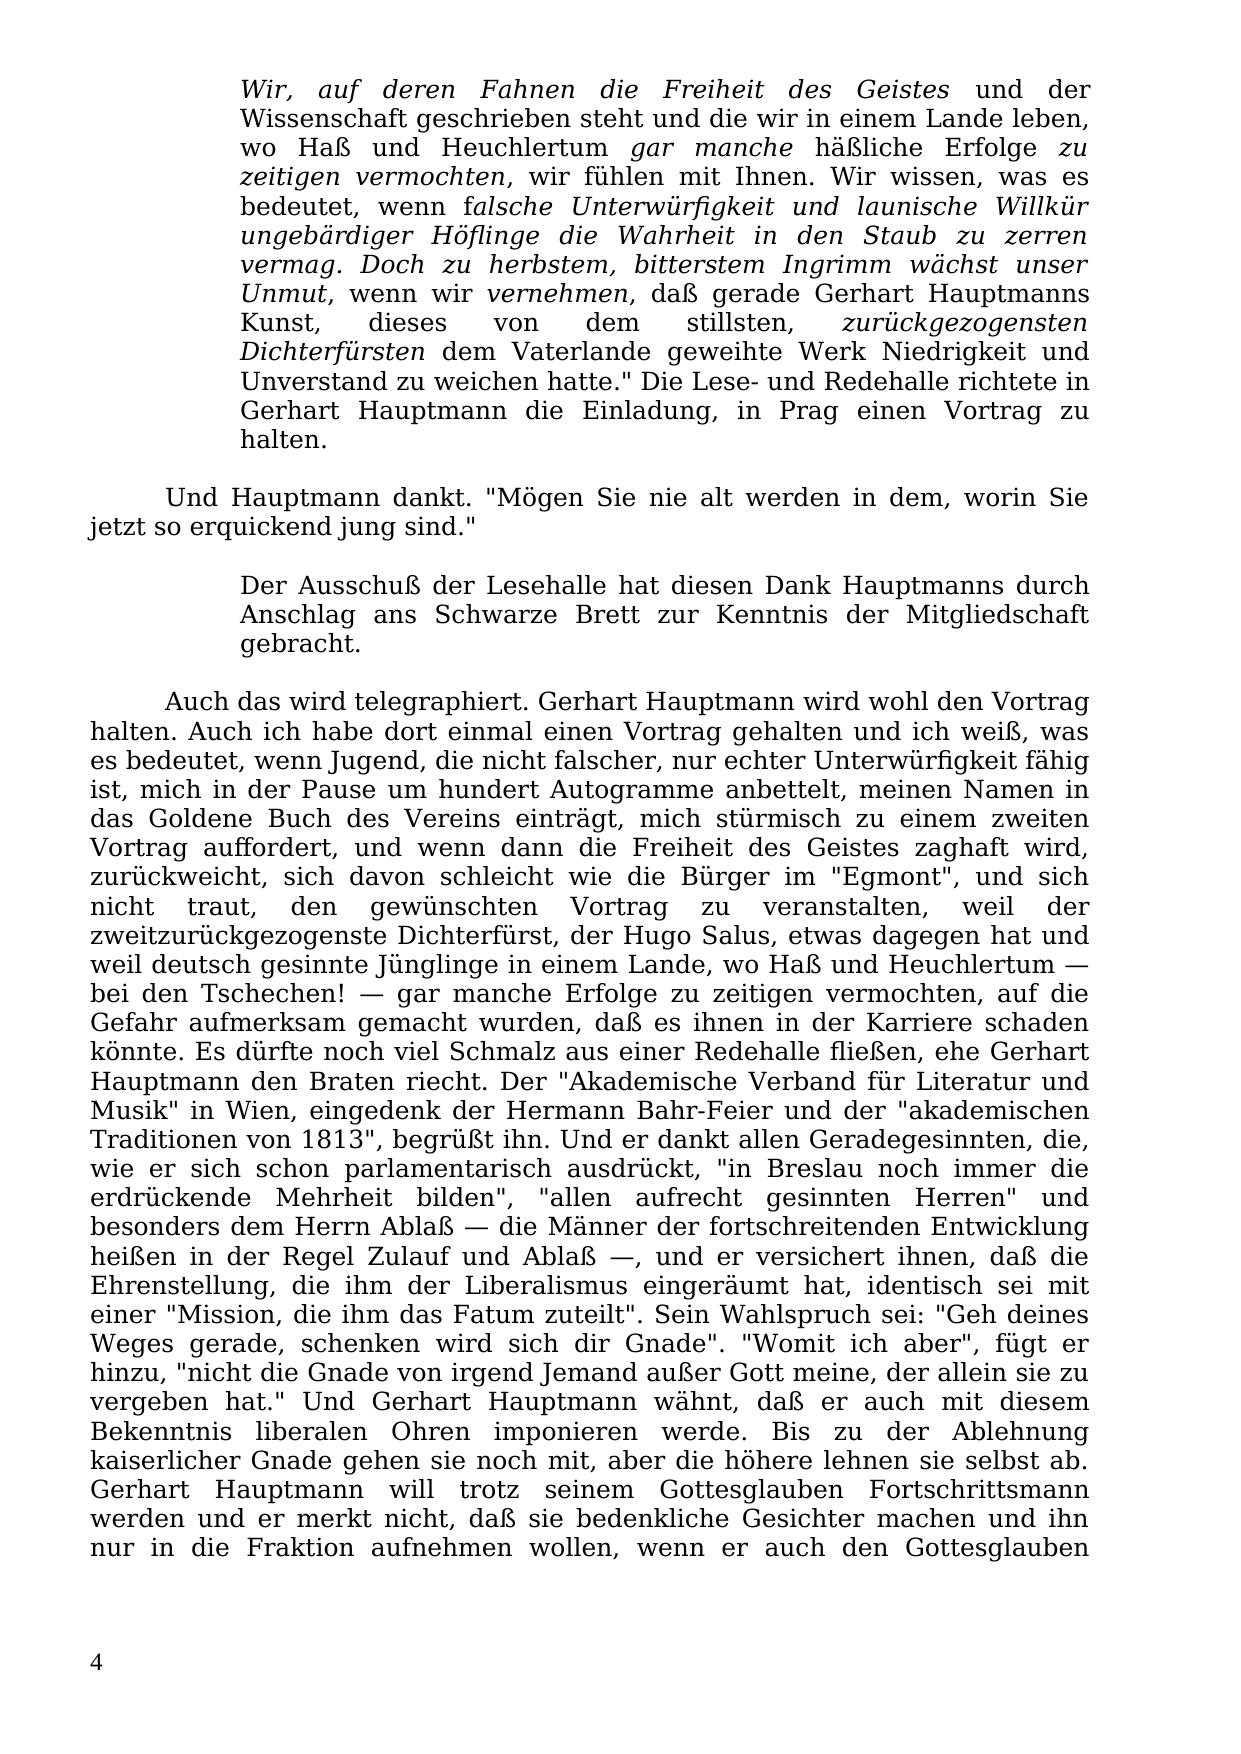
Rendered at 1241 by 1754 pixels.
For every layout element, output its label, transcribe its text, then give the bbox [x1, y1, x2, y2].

text Wir, auf deren Fahnen die Freiheit des Geistes und der Wissenschaft geschrieben steht und die wir in einem Lande leben, wo Haß und Heuchlertum gar manche häßliche Erfolge zu zeitigen vermochten, wir fühlen mit Ihnen. Wir wissen, was es bedeutet, wenn falsche Unterwürfigkeit und launische Willkür ungebärdiger Höflinge die Wahrheit in den Staub zu zerren vermag. Doch zu herbstem, bitterstem Ingrimm wächst unser Unmut, wenn wir vernehmen, daß gerade Gerhart Hauptmanns Kunst, dieses von dem stillsten, zurückgezogensten Dichterfürsten dem Vaterlande geweihte Werk Niedrigkeit und Unverstand zu weichen hatte." Die Lese- und Redehalle richtete in Gerhart Hauptmann die Einladung, in Prag einen Vortrag zu halten. [240, 75, 1091, 454]
text Und Hauptmann dankt. "Mögen Sie nie alt werden in dem, worin Sie jetzt so erquickend jung sind." [90, 483, 1091, 542]
text Der Ausschuß der Lesehalle hat diesen Dank Hauptmanns durch Anschlag ans Schwarze Brett zur Kenntnis der Mitgliedschaft gebracht. [240, 571, 1091, 658]
text Auch das wird telegraphiert. Gerhart Hauptmann wird wohl den Vortrag halten. Auch ich habe dort einmal einen Vortrag gehalten und ich weiß, was es bedeutet, wenn Jugend, die nicht falscher, nur echter Unterwürfigkeit fähig ist, mich in der Pause um hundert Autogramme anbettelt, meinen Namen in das Goldene Buch des Vereins einträgt, mich stürmisch zu einem zweiten Vortrag auffordert, und wenn dann die Freiheit des Geistes zaghaft wird, zurückweicht, sich davon schleicht wie die Bürger im "Egmont", und sich nicht traut, den gewünschten Vortrag zu veranstalten, weil der zweitzurückgezogenste Dichterfürst, der Hugo Salus, etwas dagegen hat und weil deutsch gesinnte Jünglinge in einem Lande, wo Haß und Heuchlertum — bei den Tschechen! — gar manche Erfolge zu zeitigen vermochten, auf die Gefahr aufmerksam gemacht wurden, daß es ihnen in der Karriere schaden könnte. Es dürfte noch viel Schmalz aus einer Redehalle fließen, ehe Gerhart Hauptmann den Braten riecht. Der "Akademische Verband für Literatur und Musik" in Wien, eingedenk der Hermann Bahr-Feier und der "akademischen Traditionen von 1813", begrüßt ihn. Und er dankt allen Geradegesinnten, die, wie er sich schon parlamentarisch ausdrückt, "in Breslau noch immer die erdrückende Mehrheit bilden", "allen aufrecht gesinnten Herren" und besonders dem Herrn Ablaß — die Männer der fortschreitenden Entwicklung heißen in der Regel Zulauf und Ablaß —, und er versichert ihnen, daß die Ehrenstellung, die ihm der Liberalismus eingeräumt hat, identisch sei mit einer "Mission, die ihm das Fatum zuteilt". Sein Wahlspruch sei: "Geh deines Weges gerade, schenken wird sich dir Gnade". "Womit ich aber", fügt er hinzu, "nicht die Gnade von irgend Jemand außer Gott meine, der allein sie zu vergeben hat." Und Gerhart Hauptmann wähnt, daß er auch mit diesem Bekenntnis liberalen Ohren imponieren werde. Bis zu der Ablehnung kaiserlicher Gnade gehen sie noch mit, aber die höhere lehnen sie selbst ab. Gerhart Hauptmann will trotz seinem Gottesglauben Fortschrittsmann werden und er merkt nicht, daß sie bedenkliche Gesichter machen und ihn nur in die Fraktion aufnehmen wollen, wenn er auch den Gottesglauben [90, 687, 1091, 1562]
